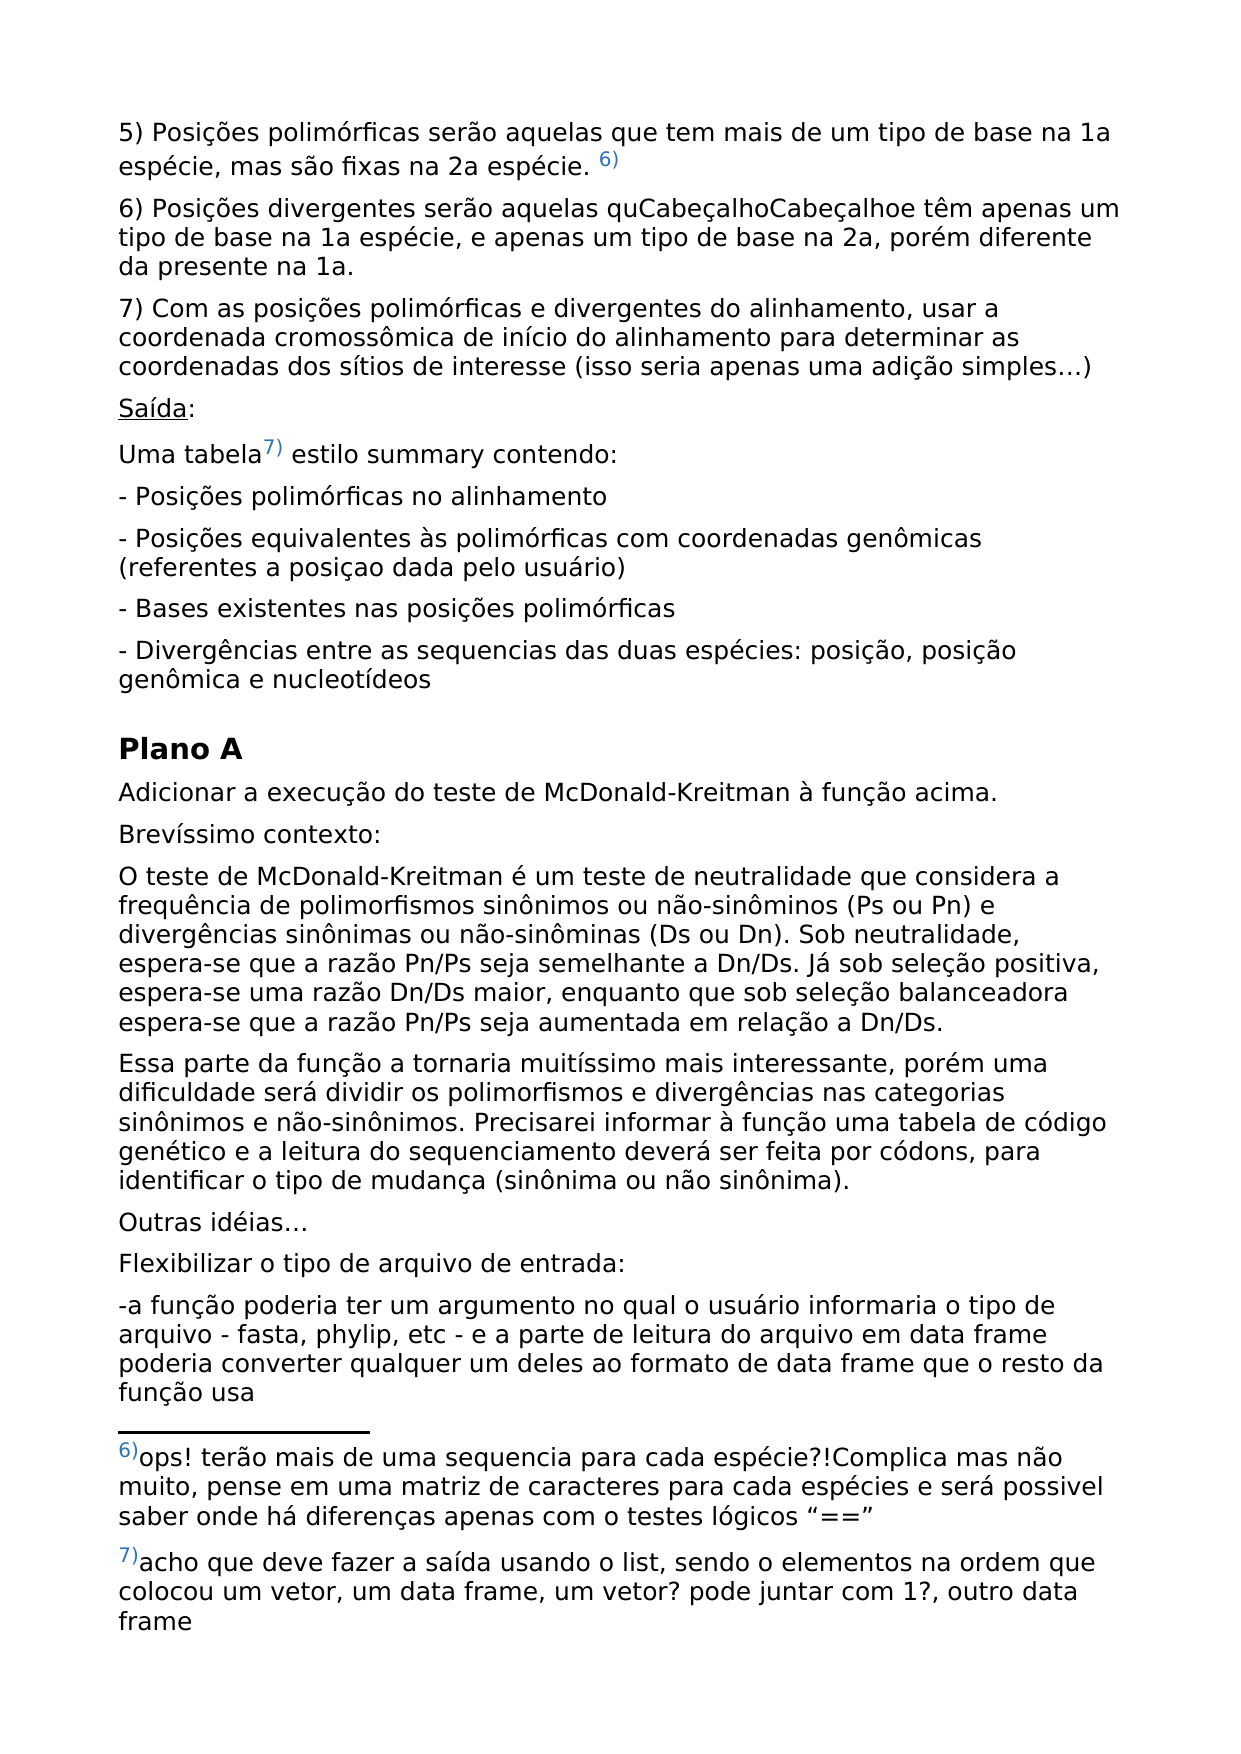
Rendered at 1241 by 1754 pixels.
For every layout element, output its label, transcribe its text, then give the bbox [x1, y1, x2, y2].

text Saída: [118, 394, 1122, 423]
text 7) Com as posições polimórficas e divergentes do alinhamento, usar a coordenada cromossômica de início do alinhamento para determinar as coordenadas dos sítios de interesse (isso seria apenas uma adição simples…) [118, 294, 1122, 381]
text Outras idéias… [118, 1208, 1122, 1237]
text Brevíssimo contexto: [118, 820, 1122, 849]
text Essa parte da função a tornaria muitíssimo mais interessante, porém uma dificuldade será dividir os polimorfismos e divergências nas categorias sinônimos e não-sinônimos. Precisarei informar à função uma tabela de código genético e a leitura do sequenciamento deverá ser feita por códons, para identificar o tipo de mudança (sinônima ou não sinônima). [118, 1049, 1122, 1195]
text 5) Posições polimórficas serão aquelas que tem mais de um tipo de base na 1a espécie, mas são fixas na 2a espécie. [118, 118, 1122, 181]
text - Posições polimórficas no alinhamento [118, 482, 1122, 511]
text - Posições equivalentes às polimórficas com coordenadas genômicas (referentes a posiçao dada pelo usuário) [118, 524, 1122, 582]
text acho que deve fazer a saída usando o list, sendo o elementos na ordem que colocou um vetor, um data frame, um vetor? pode juntar com 1?, outro data frame [118, 1543, 1122, 1636]
text ops! terão mais de uma sequencia para cada espécie?!Complica mas não muito, pense em uma matriz de caracteres para cada espécies e será possivel saber onde há diferenças apenas com o testes lógicos “==” [118, 1438, 1122, 1531]
text 6) Posições divergentes serão aquelas quCabeçalhoCabeçalhoe têm apenas um tipo de base na 1a espécie, e apenas um tipo de base na 2a, porém diferente da presente na 1a. [118, 194, 1122, 281]
text Uma tabela estilo summary contendo: [118, 436, 1122, 469]
text -a função poderia ter um argumento no qual o usuário informaria o tipo de arquivo - fasta, phylip, etc - e a parte de leitura do arquivo em data frame poderia converter qualquer um deles ao formato de data frame que o resto da função usa [118, 1291, 1122, 1408]
text - Bases existentes nas posições polimórficas [118, 594, 1122, 624]
text Flexibilizar o tipo de arquivo de entrada: [118, 1249, 1122, 1278]
text Adicionar a execução do teste de McDonald-Kreitman à função acima. [118, 778, 1122, 808]
text O teste de McDonald-Kreitman é um teste de neutralidade que considera a frequência de polimorfismos sinônimos ou não-sinôminos (Ps ou Pn) e divergências sinônimas ou não-sinôminas (Ds ou Dn). Sob neutralidade, espera-se que a razão Pn/Ps seja semelhante a Dn/Ds. Já sob seleção positiva, espera-se uma razão Dn/Ds maior, enquanto que sob seleção balanceadora espera-se que a razão Pn/Ps seja aumentada em relação a Dn/Ds. [118, 862, 1122, 1037]
subtitle Plano A [118, 732, 1122, 766]
text - Divergências entre as sequencias das duas espécies: posição, posição genômica e nucleotídeos [118, 636, 1122, 694]
